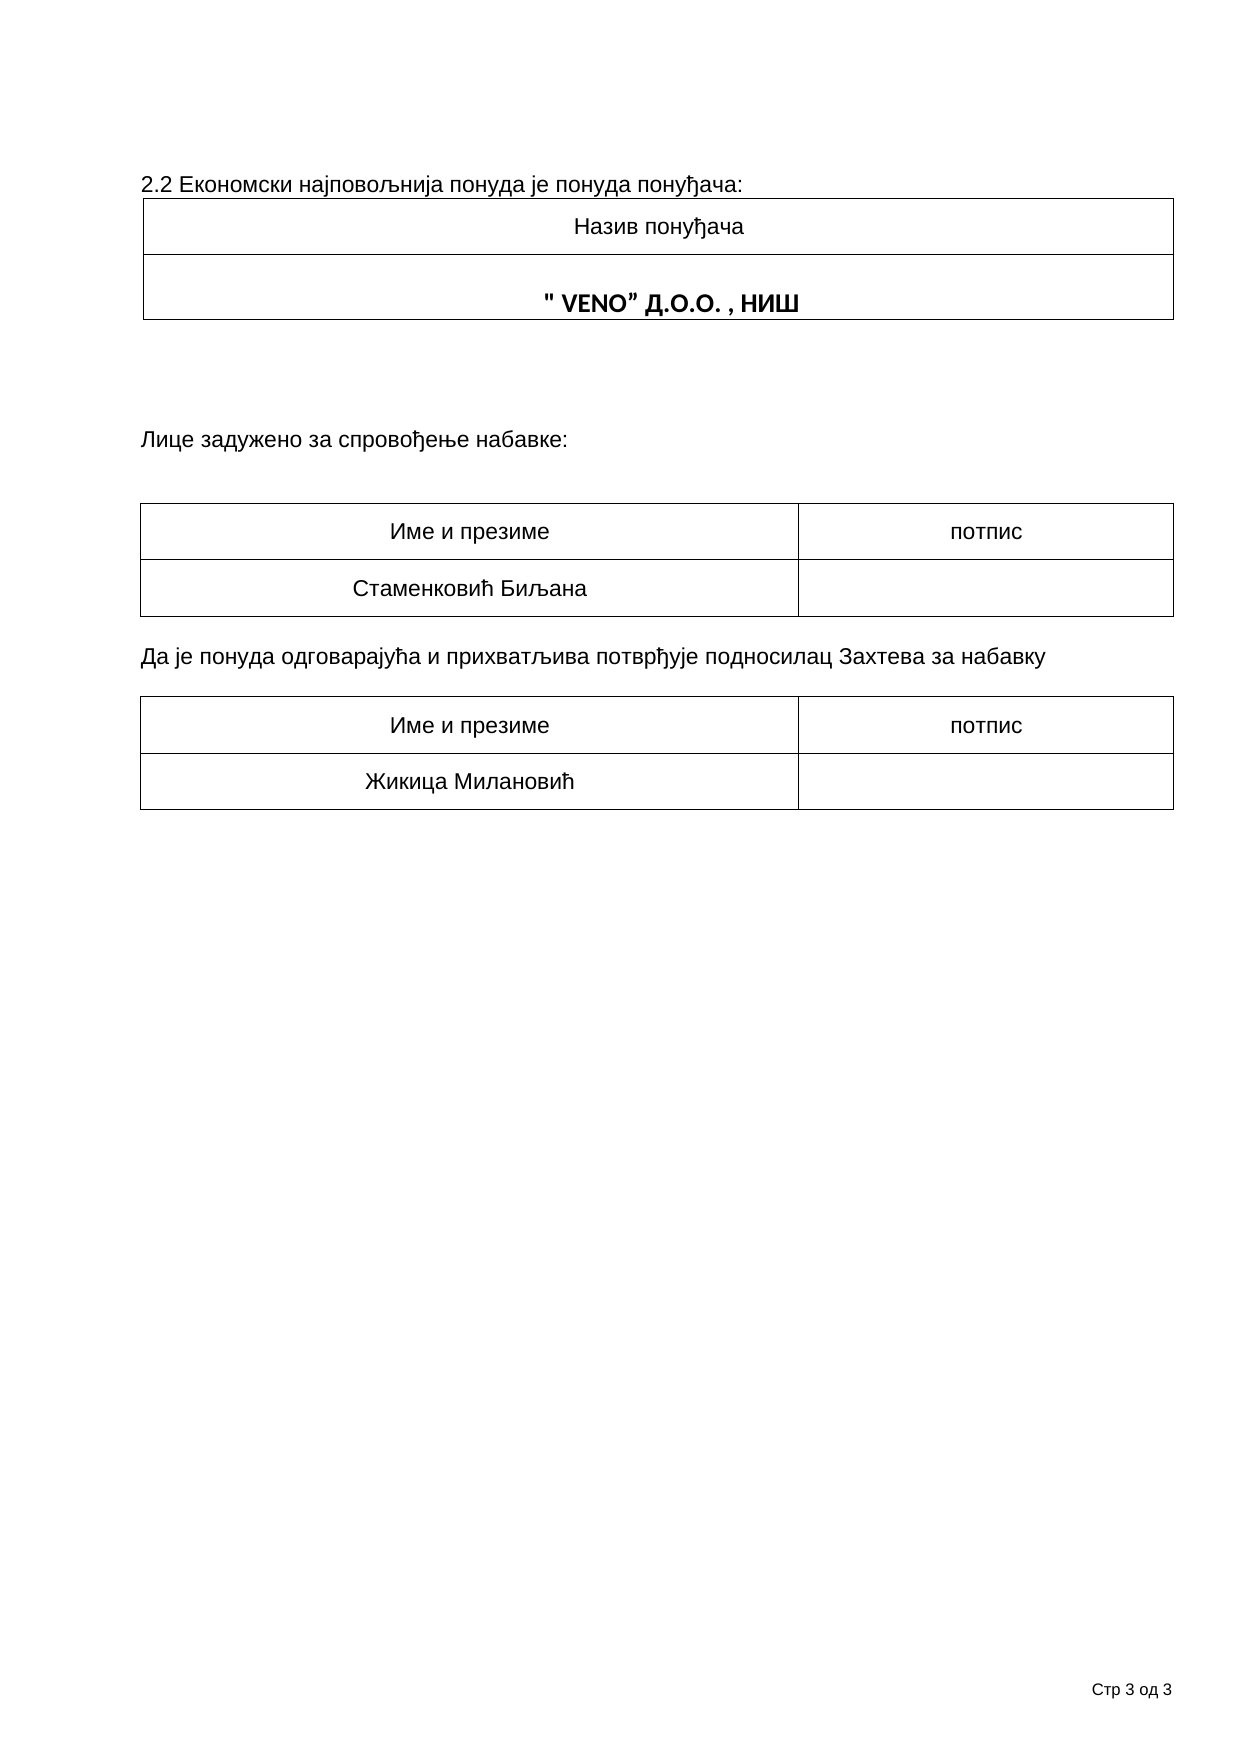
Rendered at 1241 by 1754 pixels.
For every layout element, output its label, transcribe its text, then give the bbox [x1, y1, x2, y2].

table_header Име и презиме [141, 504, 798, 559]
table_header потпис [799, 697, 1173, 753]
text Да је понуда одговарајућа и прихватљива потврђује подносилац Захтева за набавку [141, 643, 1172, 669]
table_header потпис [799, 504, 1173, 559]
text Лице задужено за спровођење набавке: [141, 426, 1172, 452]
table_header Име и презиме [141, 697, 798, 753]
table_header Назив понуђача [144, 199, 1173, 254]
table_cell Стаменковић Биљана [141, 560, 798, 616]
table_cell [799, 754, 1173, 809]
text 2.2 Економски најповољнија понуда је понуда понуђача: [141, 171, 1172, 197]
table_cell [799, 560, 1173, 616]
table_cell " VENO” Д.О.О. , НИШ [144, 255, 1173, 319]
table_cell Жикица Милановић [141, 754, 798, 809]
